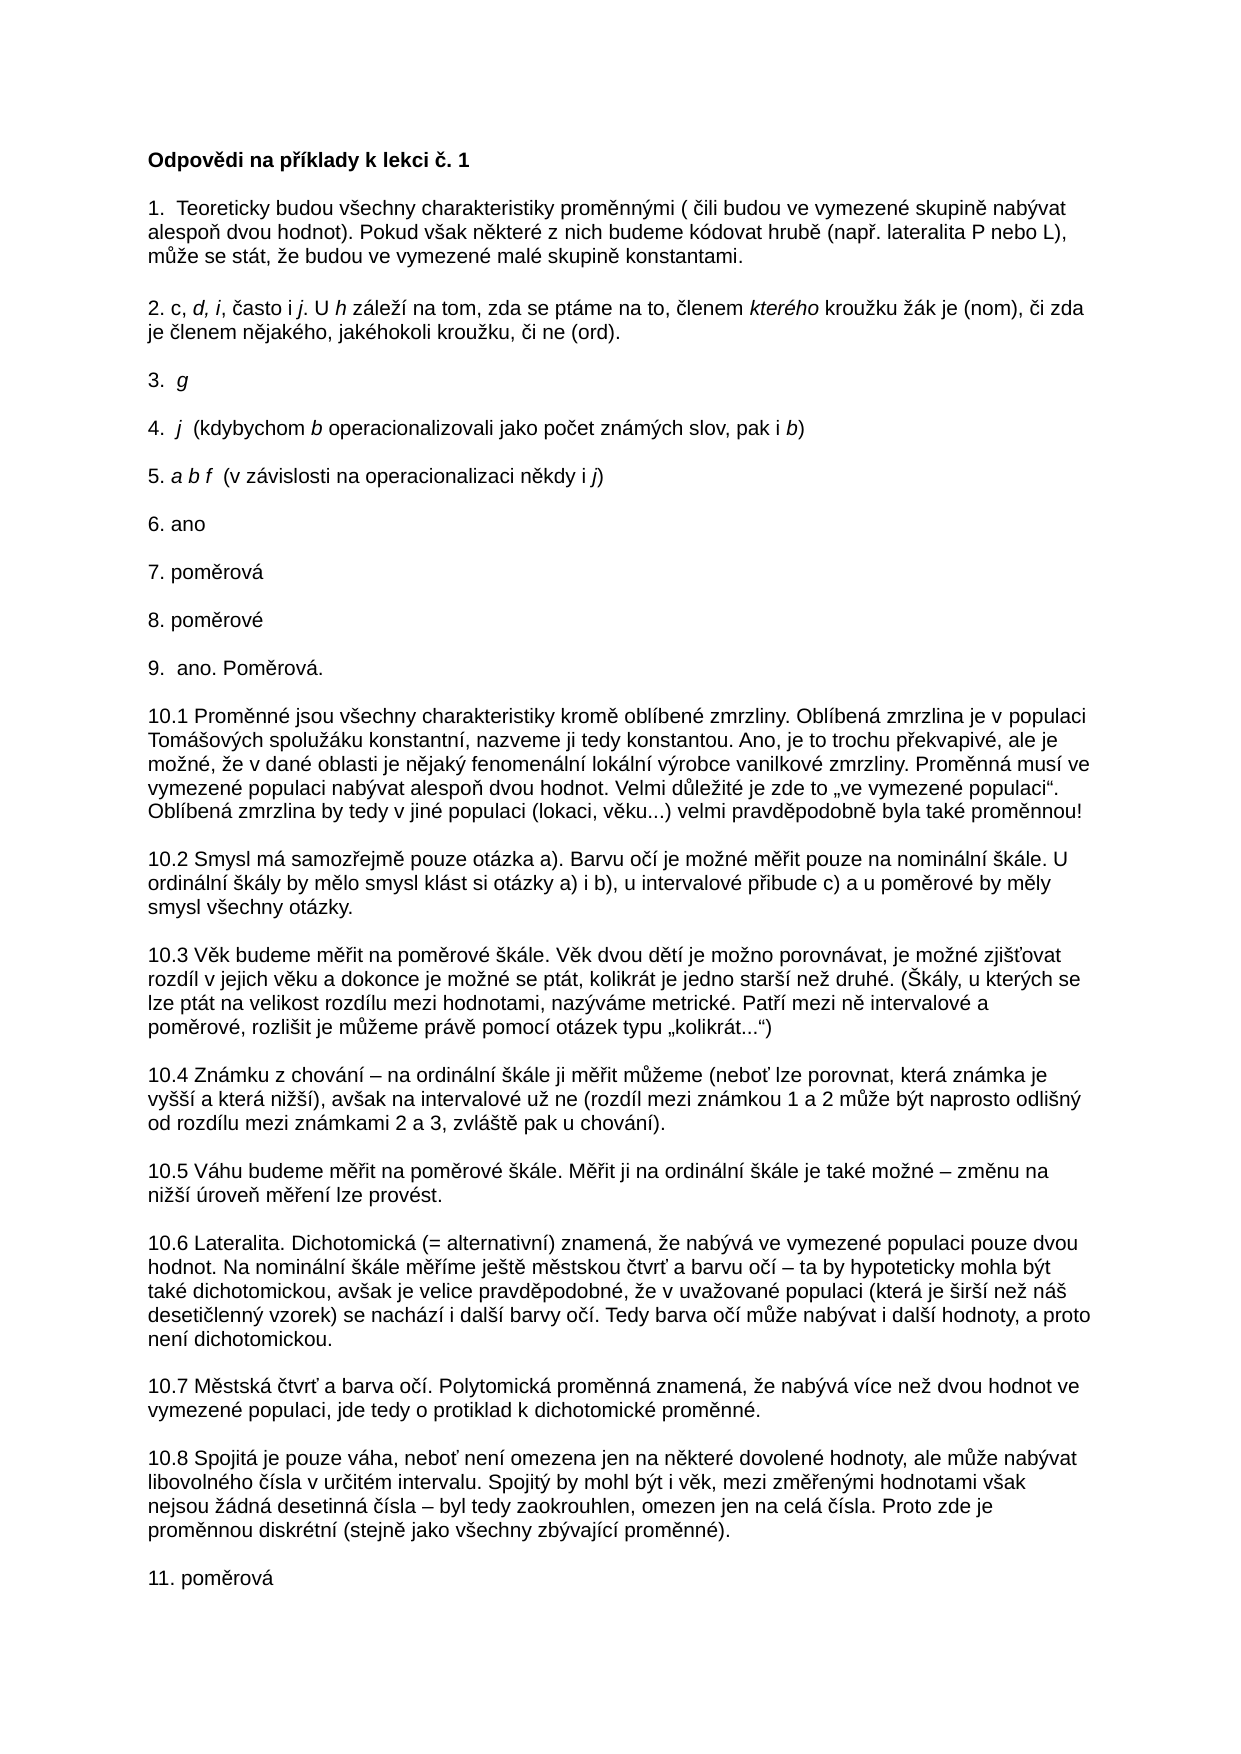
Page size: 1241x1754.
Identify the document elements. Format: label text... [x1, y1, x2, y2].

text Odpovědi na příklady k lekci č. 1 [148, 148, 1093, 172]
text 10.7 Městská čtvrť a barva očí. Polytomická proměnná znamená, že nabývá více než dvou hodnot ve vymezené populaci, jde tedy o protiklad k dichotomické proměnné. [148, 1374, 1093, 1422]
text 5. a b f (v závislosti na operacionalizaci někdy i j) [148, 464, 1093, 488]
text 10.5 Váhu budeme měřit na poměrové škále. Měřit ji na ordinální škále je také možné – změnu na nižší úroveň měření lze provést. [148, 1159, 1093, 1207]
text 2. c, d, i, často i j. U h záleží na tom, zda se ptáme na to, členem kterého kroužku žák je (nom), či zda je členem nějakého, jakéhokoli kroužku, či ne (ord). [148, 296, 1093, 344]
text 11. poměrová [148, 1566, 1093, 1590]
text 3. g [148, 368, 1093, 392]
text 1. Teoreticky budou všechny charakteristiky proměnnými ( čili budou ve vymezené skupině nabývat alespoň dvou hodnot). Pokud však některé z nich budeme kódovat hrubě (např. lateralita P nebo L), může se stát, že budou ve vymezené malé skupině konstantami. [148, 196, 1093, 296]
text 10.4 Známku z chování – na ordinální škále ji měřit můžeme (neboť lze porovnat, která známka je vyšší a která nižší), avšak na intervalové už ne (rozdíl mezi známkou 1 a 2 může být naprosto odlišný od rozdílu mezi známkami 2 a 3, zvláště pak u chování). [148, 1063, 1093, 1135]
text 4. j (kdybychom b operacionalizovali jako počet známých slov, pak i b) [148, 416, 1093, 440]
text 10.8 Spojitá je pouze váha, neboť není omezena jen na některé dovolené hodnoty, ale může nabývat libovolného čísla v určitém intervalu. Spojitý by mohl být i věk, mezi změřenými hodnotami však nejsou žádná desetinná čísla – byl tedy zaokrouhlen, omezen jen na celá čísla. Proto zde je proměnnou diskrétní (stejně jako všechny zbývající proměnné). [148, 1446, 1093, 1542]
text 6. ano [148, 512, 1093, 536]
text 10.2 Smysl má samozřejmě pouze otázka a). Barvu očí je možné měřit pouze na nominální škále. U ordinální škály by mělo smysl klást si otázky a) i b), u intervalové přibude c) a u poměrové by měly smysl všechny otázky. [148, 847, 1093, 919]
text 7. poměrová [148, 560, 1093, 584]
text 10.6 Lateralita. Dichotomická (= alternativní) znamená, že nabývá ve vymezené populaci pouze dvou hodnot. Na nominální škále měříme ještě městskou čtvrť a barvu očí – ta by hypoteticky mohla být také dichotomickou, avšak je velice pravděpodobné, že v uvažované populaci (která je širší než náš desetičlenný vzorek) se nachází i další barvy očí. Tedy barva očí může nabývat i další hodnoty, a proto není dichotomickou. [148, 1231, 1093, 1350]
text 8. poměrové [148, 608, 1093, 632]
text 10.1 Proměnné jsou všechny charakteristiky kromě oblíbené zmrzliny. Oblíbená zmrzlina je v populaci Tomášových spolužáku konstantní, nazveme ji tedy konstantou. Ano, je to trochu překvapivé, ale je možné, že v dané oblasti je nějaký fenomenální lokální výrobce vanilkové zmrzliny. Proměnná musí ve vymezené populaci nabývat alespoň dvou hodnot. Velmi důležité je zde to „ve vymezené populaci“. Oblíbená zmrzlina by tedy v jiné populaci (lokaci, věku...) velmi pravděpodobně byla také proměnnou! [148, 703, 1093, 823]
text 9. ano. Poměrová. [148, 656, 1093, 679]
text 10.3 Věk budeme měřit na poměrové škále. Věk dvou dětí je možno porovnávat, je možné zjišťovat rozdíl v jejich věku a dokonce je možné se ptát, kolikrát je jedno starší než druhé. (Škály, u kterých se lze ptát na velikost rozdílu mezi hodnotami, nazýváme metrické. Patří mezi ně intervalové a poměrové, rozlišit je můžeme právě pomocí otázek typu „kolikrát...“) [148, 943, 1093, 1039]
